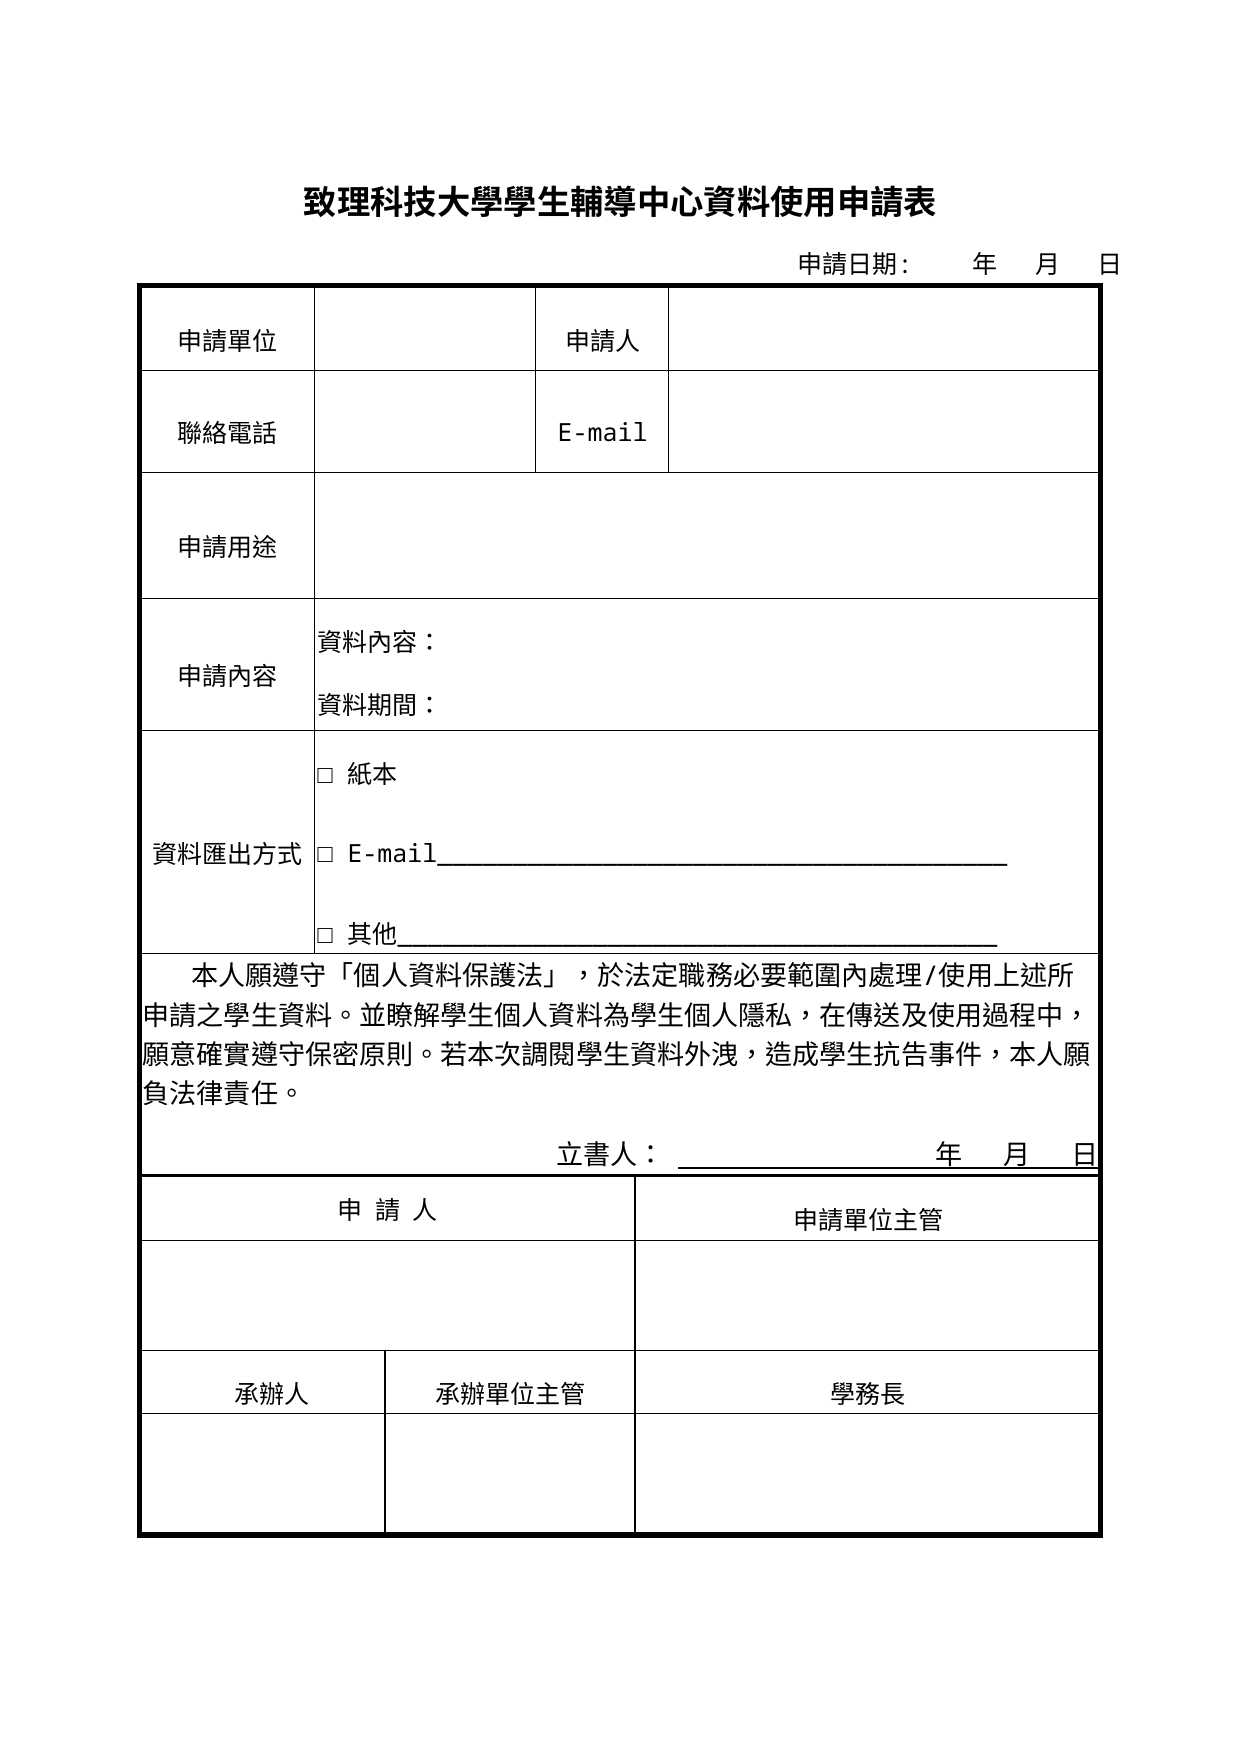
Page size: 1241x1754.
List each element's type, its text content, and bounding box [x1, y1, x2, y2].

table_cell [142, 1414, 384, 1532]
table_cell □ 紙本 □ E-mail______________________________________ □ 其他________________________________________ [315, 731, 1098, 953]
table_cell [636, 1241, 1098, 1349]
text 申請日期: 年 月 日 [118, 221, 1122, 283]
table_cell 申請用途 [142, 473, 314, 598]
table_header [669, 288, 1098, 370]
table_cell [386, 1414, 634, 1532]
table_cell 承辦單位主管 [386, 1351, 634, 1413]
table_cell E-mail [536, 371, 668, 472]
table_cell 本人願遵守「個人資料保護法」，於法定職務必要範圍內處理/使用上述所申請之學生資料。並瞭解學生個人資料為學生個人隱私，在傳送及使用過程中，願意確實遵守保密原則。若本次調閱學生資料外洩，造成學生抗告事件，本人願負法律責任。 立書人： 年 月 日 [142, 954, 1098, 1174]
table_cell [636, 1414, 1098, 1532]
table_header 申請單位 [142, 288, 314, 370]
table_cell [315, 371, 535, 472]
table_cell 學務長 [636, 1351, 1098, 1413]
table_cell 資料內容： 資料期間： [315, 599, 1098, 729]
table_cell 申請內容 [142, 599, 314, 729]
text 致理科技大學學生輔導中心資料使用申請表 [118, 158, 1122, 221]
table_cell 資料匯出方式 [142, 731, 314, 953]
table_cell 申請單位主管 [636, 1177, 1098, 1239]
table_cell 聯絡電話 [142, 371, 314, 472]
table_cell [315, 473, 1098, 598]
table_cell [669, 371, 1098, 472]
table_cell 承辦人 [142, 1351, 384, 1413]
table_header 申請人 [536, 288, 668, 370]
table_header [315, 288, 535, 370]
table_cell 申 請 人 [142, 1177, 634, 1239]
table_cell [142, 1241, 634, 1349]
